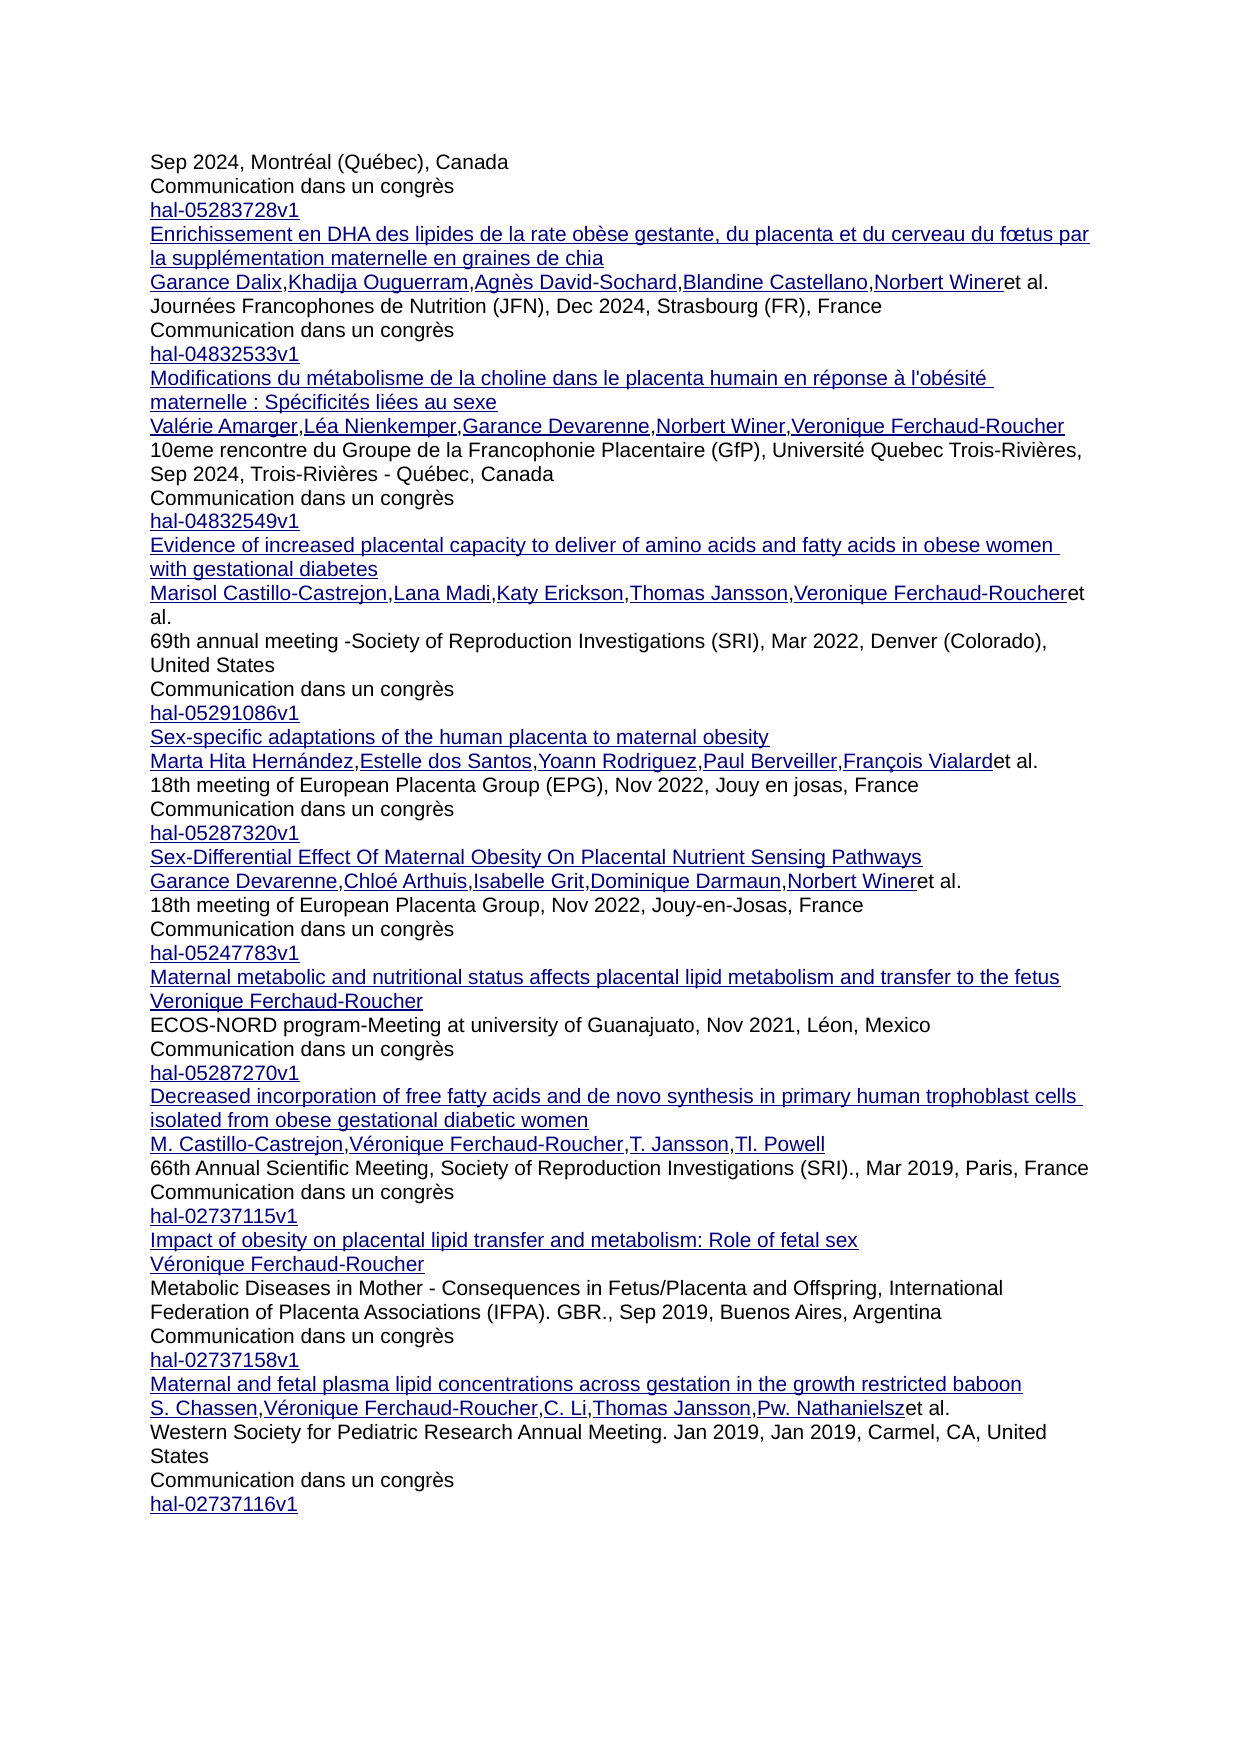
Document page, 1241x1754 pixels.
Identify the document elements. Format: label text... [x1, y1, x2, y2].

table_cell Evidence of increased placental capacity to deliver of amino acids and fatty acids in obese women with gestational diabetes Marisol Castillo-Castrejon,Lana Madi,Katy Erickson,Thomas Jansson,Veronique Ferchaud-Roucheret al. 69th annual meeting -Society of Reproduction Investigations (SRI), Mar 2022, Denver (Colorado), United States Communication dans un congrès hal-05291086v1 [150, 533, 1090, 725]
table_cell Maternal metabolic and nutritional status affects placental lipid metabolism and transfer to the fetus Veronique Ferchaud-Roucher ECOS-NORD program-Meeting at university of Guanajuato, Nov 2021, Léon, Mexico Communication dans un congrès hal-05287270v1 [150, 965, 1090, 1084]
table_cell Modifications du métabolisme de la choline dans le placenta humain en réponse à l'obésité maternelle : Spécificités liées au sexe Valérie Amarger,Léa Nienkemper,Garance Devarenne,Norbert Winer,Veronique Ferchaud-Roucher 10eme rencontre du Groupe de la Francophonie Placentaire (GfP), Université Quebec Trois-Rivières, Sep 2024, Trois-Rivières - Québec, Canada Communication dans un congrès hal-04832549v1 [150, 366, 1090, 533]
table_cell Maternal and fetal plasma lipid concentrations across gestation in the growth restricted baboon S. Chassen,Véronique Ferchaud-Roucher,C. Li,Thomas Jansson,Pw. Nathanielszet al. Western Society for Pediatric Research Annual Meeting. Jan 2019, Jan 2019, Carmel, CA, United States Communication dans un congrès hal-02737116v1 [150, 1372, 1090, 1516]
table_cell la supplémentation maternelle en graines de chia Garance Dalix,Khadija Ouguerram,Agnès David-Sochard,Blandine Castellano,Norbert Wineret al. Journées Francophones de Nutrition (JFN), Dec 2024, Strasbourg (FR), France Communication dans un congrès hal-04832533v1 [150, 244, 1090, 366]
table_cell Enrichissement en DHA des lipides de la rate obèse gestante, du placenta et du cerveau du fœtus par [150, 222, 1090, 243]
table_cell Sex-specific adaptations of the human placenta to maternal obesity Marta Hita Hernández,Estelle dos Santos,Yoann Rodriguez,Paul Berveiller,François Vialardet al. 18th meeting of European Placenta Group (EPG), Nov 2022, Jouy en josas, France Communication dans un congrès hal-05287320v1 [150, 725, 1090, 845]
table_cell Decreased incorporation of free fatty acids and de novo synthesis in primary human trophoblast cells isolated from obese gestational diabetic women M. Castillo-Castrejon,Véronique Ferchaud-Roucher,T. Jansson,Tl. Powell 66th Annual Scientific Meeting, Society of Reproduction Investigations (SRI)., Mar 2019, Paris, France Communication dans un congrès hal-02737115v1 [150, 1084, 1090, 1228]
table_cell Impact of obesity on placental lipid transfer and metabolism: Role of fetal sex Véronique Ferchaud-Roucher Metabolic Diseases in Mother - Consequences in Fetus/Placenta and Offspring, International Federation of Placenta Associations (IFPA). GBR., Sep 2019, Buenos Aires, Argentina Communication dans un congrès hal-02737158v1 [150, 1228, 1090, 1372]
table_cell Sep 2024, Montréal (Québec), Canada Communication dans un congrès hal-05283728v1 [150, 150, 1090, 222]
table_cell Sex-Differential Effect Of Maternal Obesity On Placental Nutrient Sensing Pathways Garance Devarenne,Chloé Arthuis,Isabelle Grit,Dominique Darmaun,Norbert Wineret al. 18th meeting of European Placenta Group, Nov 2022, Jouy-en-Josas, France Communication dans un congrès hal-05247783v1 [150, 845, 1090, 964]
